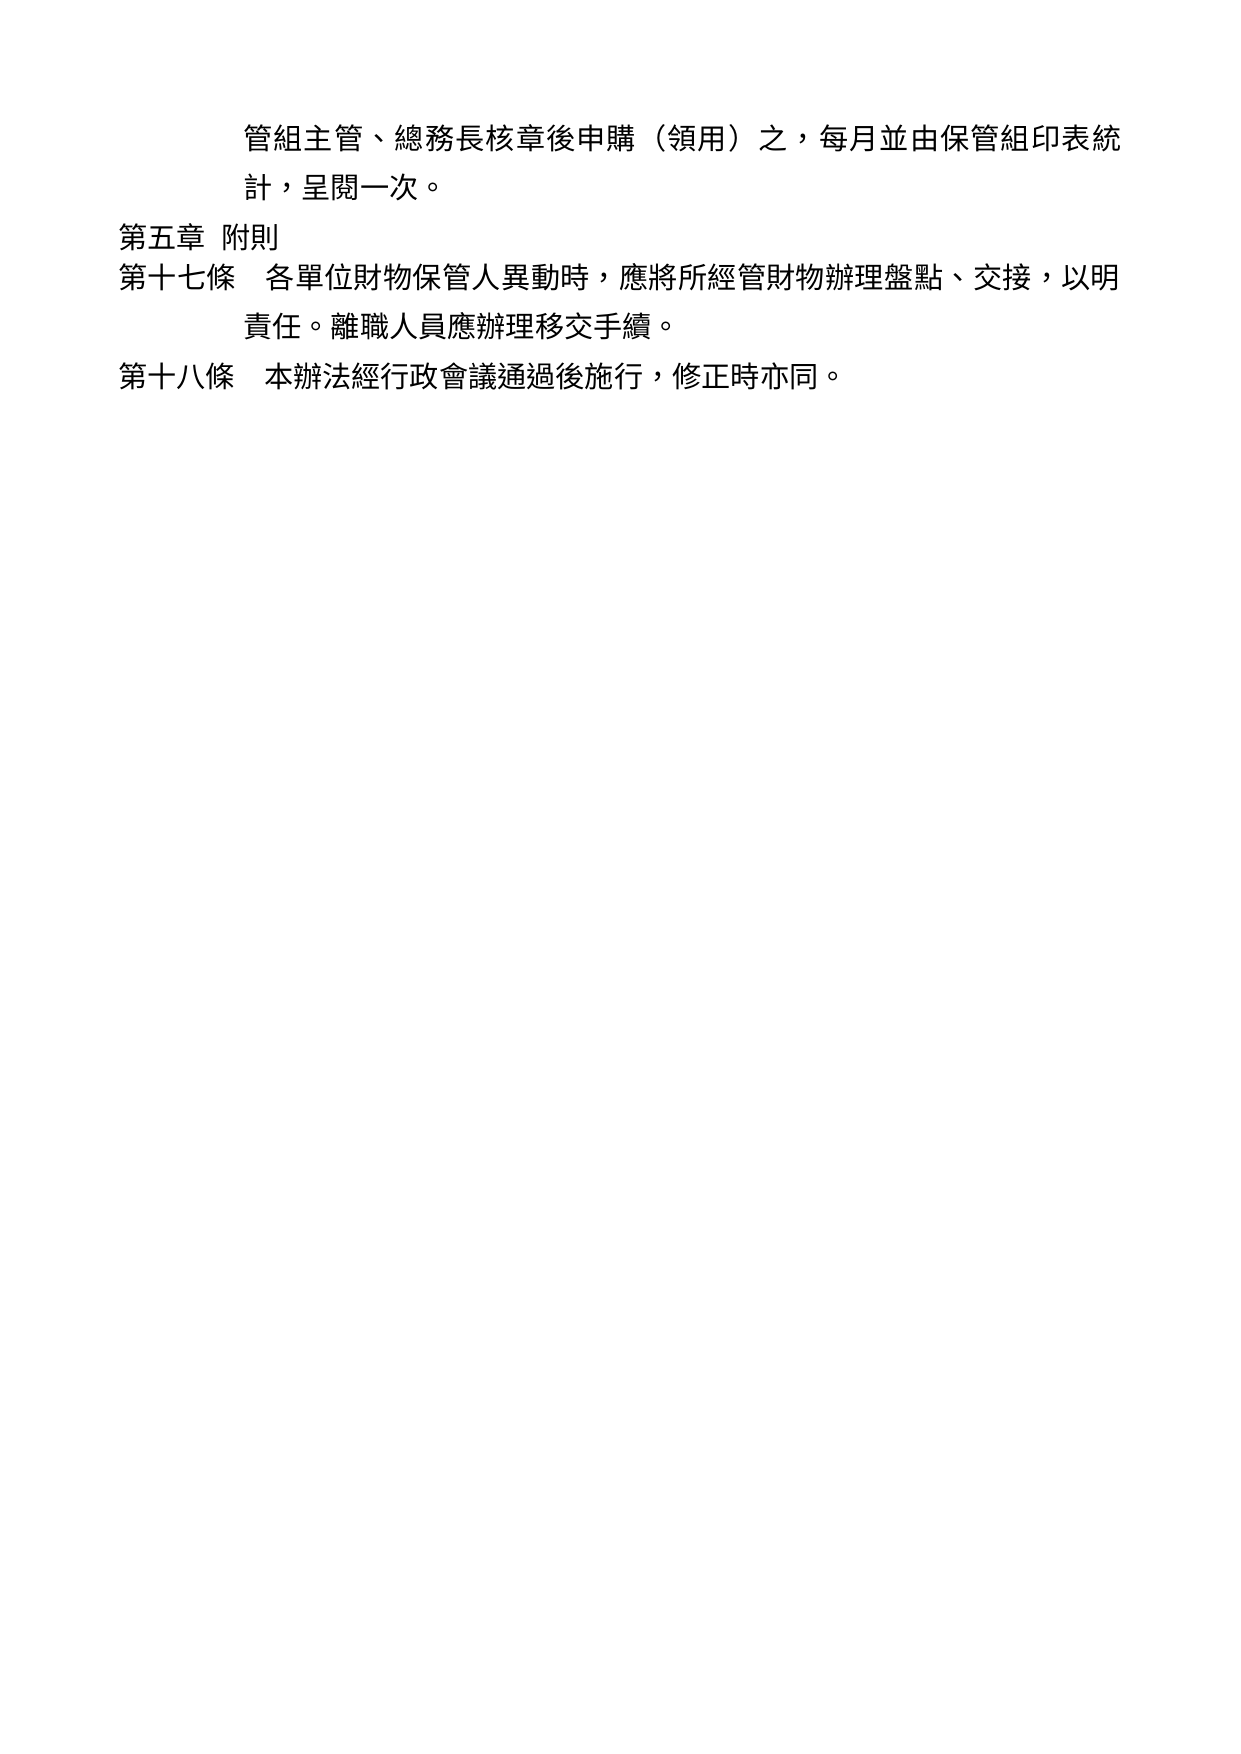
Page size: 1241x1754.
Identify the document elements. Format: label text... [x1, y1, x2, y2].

text 第十七條 各單位財物保管人異動時，應將所經管財物辦理盤點、交接，以明責任。離職人員應辦理移交手續。 [118, 257, 1122, 346]
text 管組主管、總務長核章後申購（領用）之，每月並由保管組印表統計，呈閱一次。 [118, 118, 1122, 207]
text 第五章 附則 [118, 217, 1122, 257]
text 第十八條 本辦法經行政會議通過後施行，修正時亦同。 [118, 356, 1122, 396]
